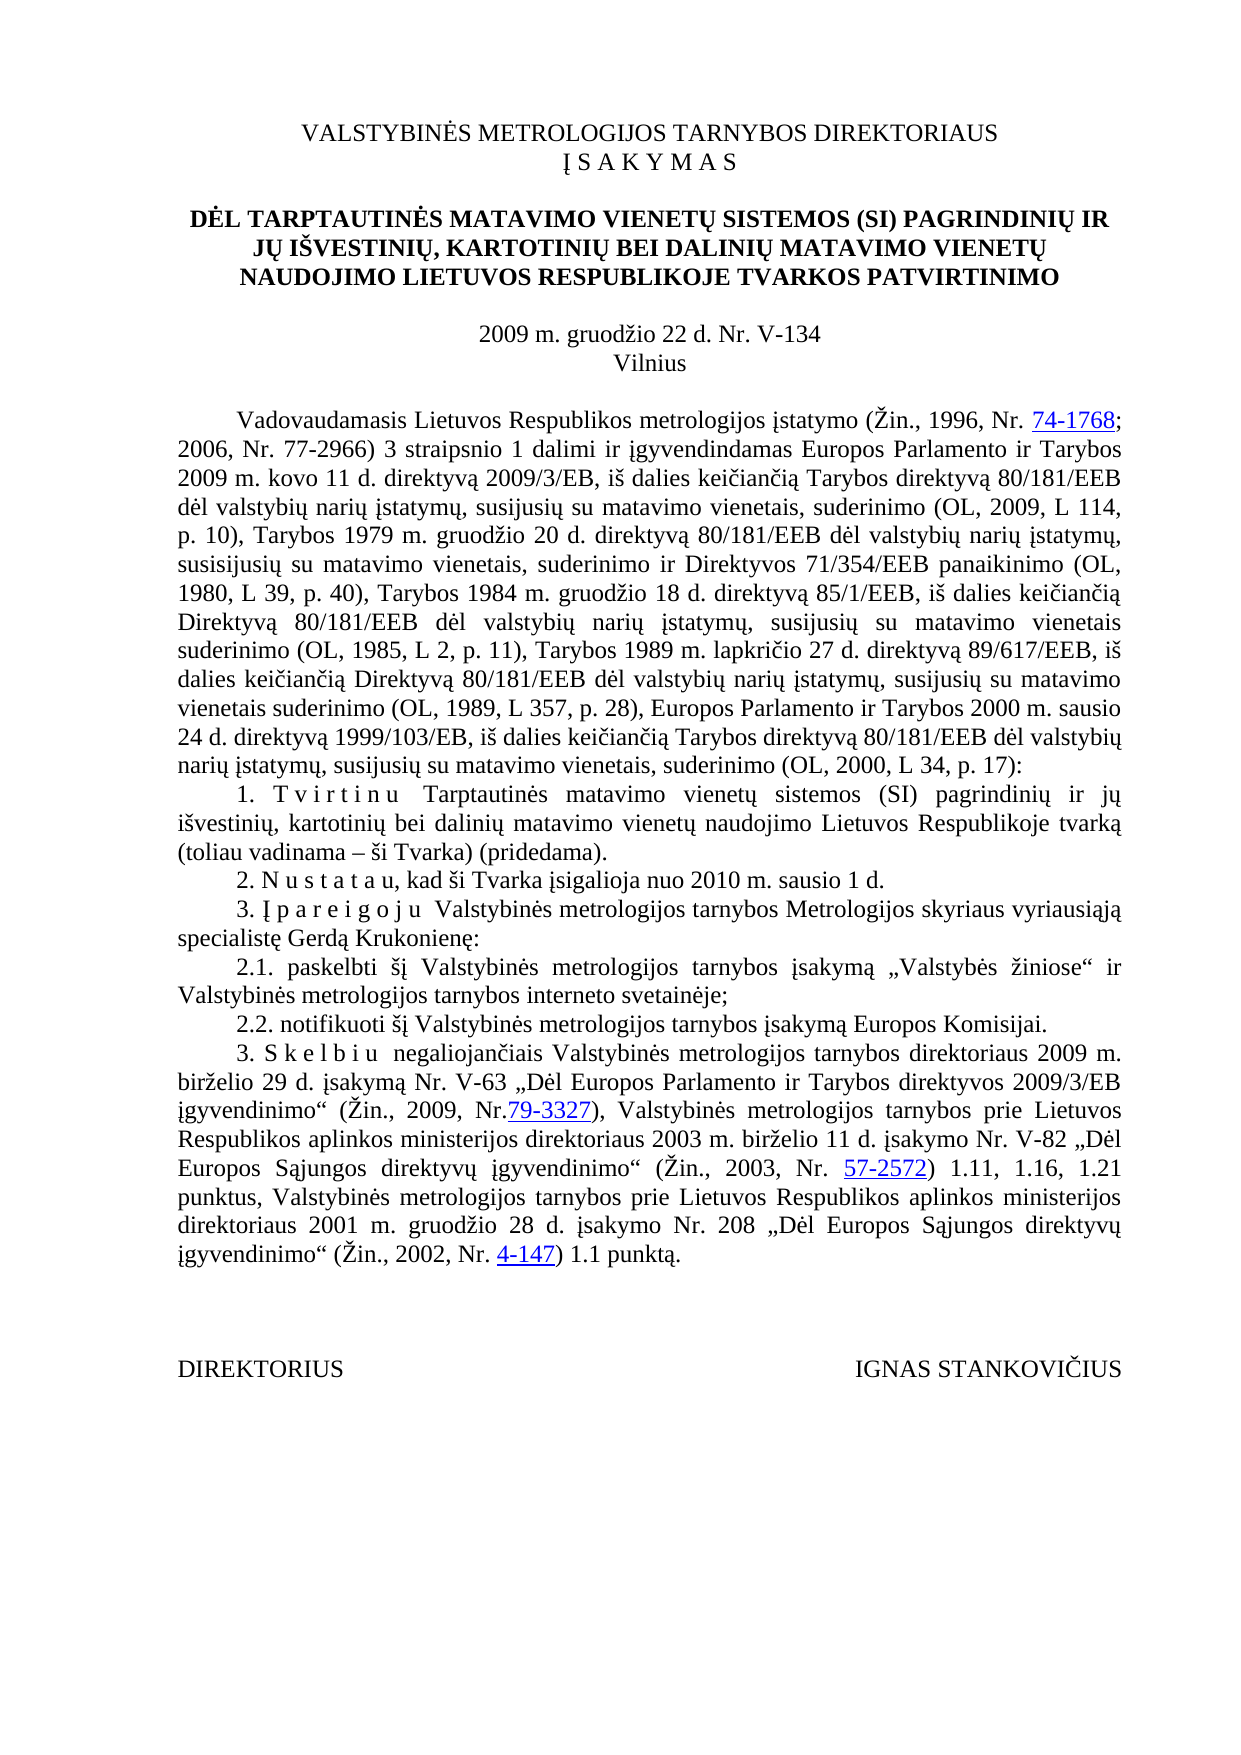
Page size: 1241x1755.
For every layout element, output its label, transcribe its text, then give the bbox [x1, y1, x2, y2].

text VALSTYBINĖS METROLOGIJOS TARNYBOS DIREKTORIAUS [177, 118, 1122, 147]
text 3. Įpareigoju Valstybinės metrologijos tarnybos Metrologijos skyriaus vyriausiąją specialistę Gerdą Krukonienę: [177, 894, 1122, 952]
text 1. Tvirtinu Tarptautinės matavimo vienetų sistemos (SI) pagrindinių ir jų išvestinių, kartotinių bei dalinių matavimo vienetų naudojimo Lietuvos Respublikoje tvarką (toliau vadinama – ši Tvarka) (pridedama). [177, 779, 1122, 866]
text 2009 m. gruodžio 22 d. Nr. V-134 [177, 319, 1122, 348]
text 2. Nustatau, kad ši Tvarka įsigalioja nuo 2010 m. sausio 1 d. [177, 866, 1122, 894]
text DĖL tarptautinės matavimo vienetų sistemos (SI) pagrindinių ir jų išvestinių, kartotinių bei dalinių matavimo vienetų naudojimo Lietuvos Respublikoje tvarkos patvirtinimo [177, 204, 1122, 291]
text ĮSAKYMAS [177, 147, 1122, 176]
text 2.1. paskelbti šį Valstybinės metrologijos tarnybos įsakymą „Valstybės žiniose“ ir Valstybinės metrologijos tarnybos interneto svetainėje; [177, 952, 1122, 1009]
text Direktorius Ignas Stankovičius [177, 1354, 1122, 1383]
text Vadovaudamasis Lietuvos Respublikos metrologijos įstatymo (Žin., 1996, Nr. 74-1768; 2006, Nr. 77-2966) 3 straipsnio 1 dalimi ir įgyvendindamas Europos Parlamento ir Tarybos 2009 m. kovo 11 d. direktyvą 2009/3/EB, iš dalies keičiančią Tarybos direktyvą 80/181/EEB dėl valstybių narių įstatymų, susijusių su matavimo vienetais, suderinimo (OL, 2009, L 114, p. 10), Tarybos 1979 m. gruodžio 20 d. direktyvą 80/181/EEB dėl valstybių narių įstatymų, susisijusių su matavimo vienetais, suderinimo ir Direktyvos 71/354/EEB panaikinimo (OL, 1980, L 39, p. 40), Tarybos 1984 m. gruodžio 18 d. direktyvą 85/1/EEB, iš dalies keičiančią Direktyvą 80/181/EEB dėl valstybių narių įstatymų, susijusių su matavimo vienetais suderinimo (OL, 1985, L 2, p. 11), Tarybos 1989 m. lapkričio 27 d. direktyvą 89/617/EEB, iš dalies keičiančią Direktyvą 80/181/EEB dėl valstybių narių įstatymų, susijusių su matavimo vienetais suderinimo (OL, 1989, L 357, p. 28), Europos Parlamento ir Tarybos 2000 m. sausio 24 d. direktyvą 1999/103/EB, iš dalies keičiančią Tarybos direktyvą 80/181/EEB dėl valstybių narių įstatymų, susijusių su matavimo vienetais, suderinimo (OL, 2000, L 34, p. 17): [177, 406, 1122, 779]
text 2.2. notifikuoti šį Valstybinės metrologijos tarnybos įsakymą Europos Komisijai. [177, 1009, 1122, 1038]
text 3. Skelbiu negaliojančiais Valstybinės metrologijos tarnybos direktoriaus 2009 m. birželio 29 d. įsakymą Nr. V-63 „Dėl Europos Parlamento ir Tarybos direktyvos 2009/3/EB įgyvendinimo“ (Žin., 2009, Nr.79-3327), Valstybinės metrologijos tarnybos prie Lietuvos Respublikos aplinkos ministerijos direktoriaus 2003 m. birželio 11 d. įsakymo Nr. V-82 „Dėl Europos Sąjungos direktyvų įgyvendinimo“ (Žin., 2003, Nr. 57-2572) 1.11, 1.16, 1.21 punktus, Valstybinės metrologijos tarnybos prie Lietuvos Respublikos aplinkos ministerijos direktoriaus 2001 m. gruodžio 28 d. įsakymo Nr. 208 „Dėl Europos Sąjungos direktyvų įgyvendinimo“ (Žin., 2002, Nr. 4-147) 1.1 punktą. [177, 1038, 1122, 1268]
text Vilnius [177, 348, 1122, 377]
